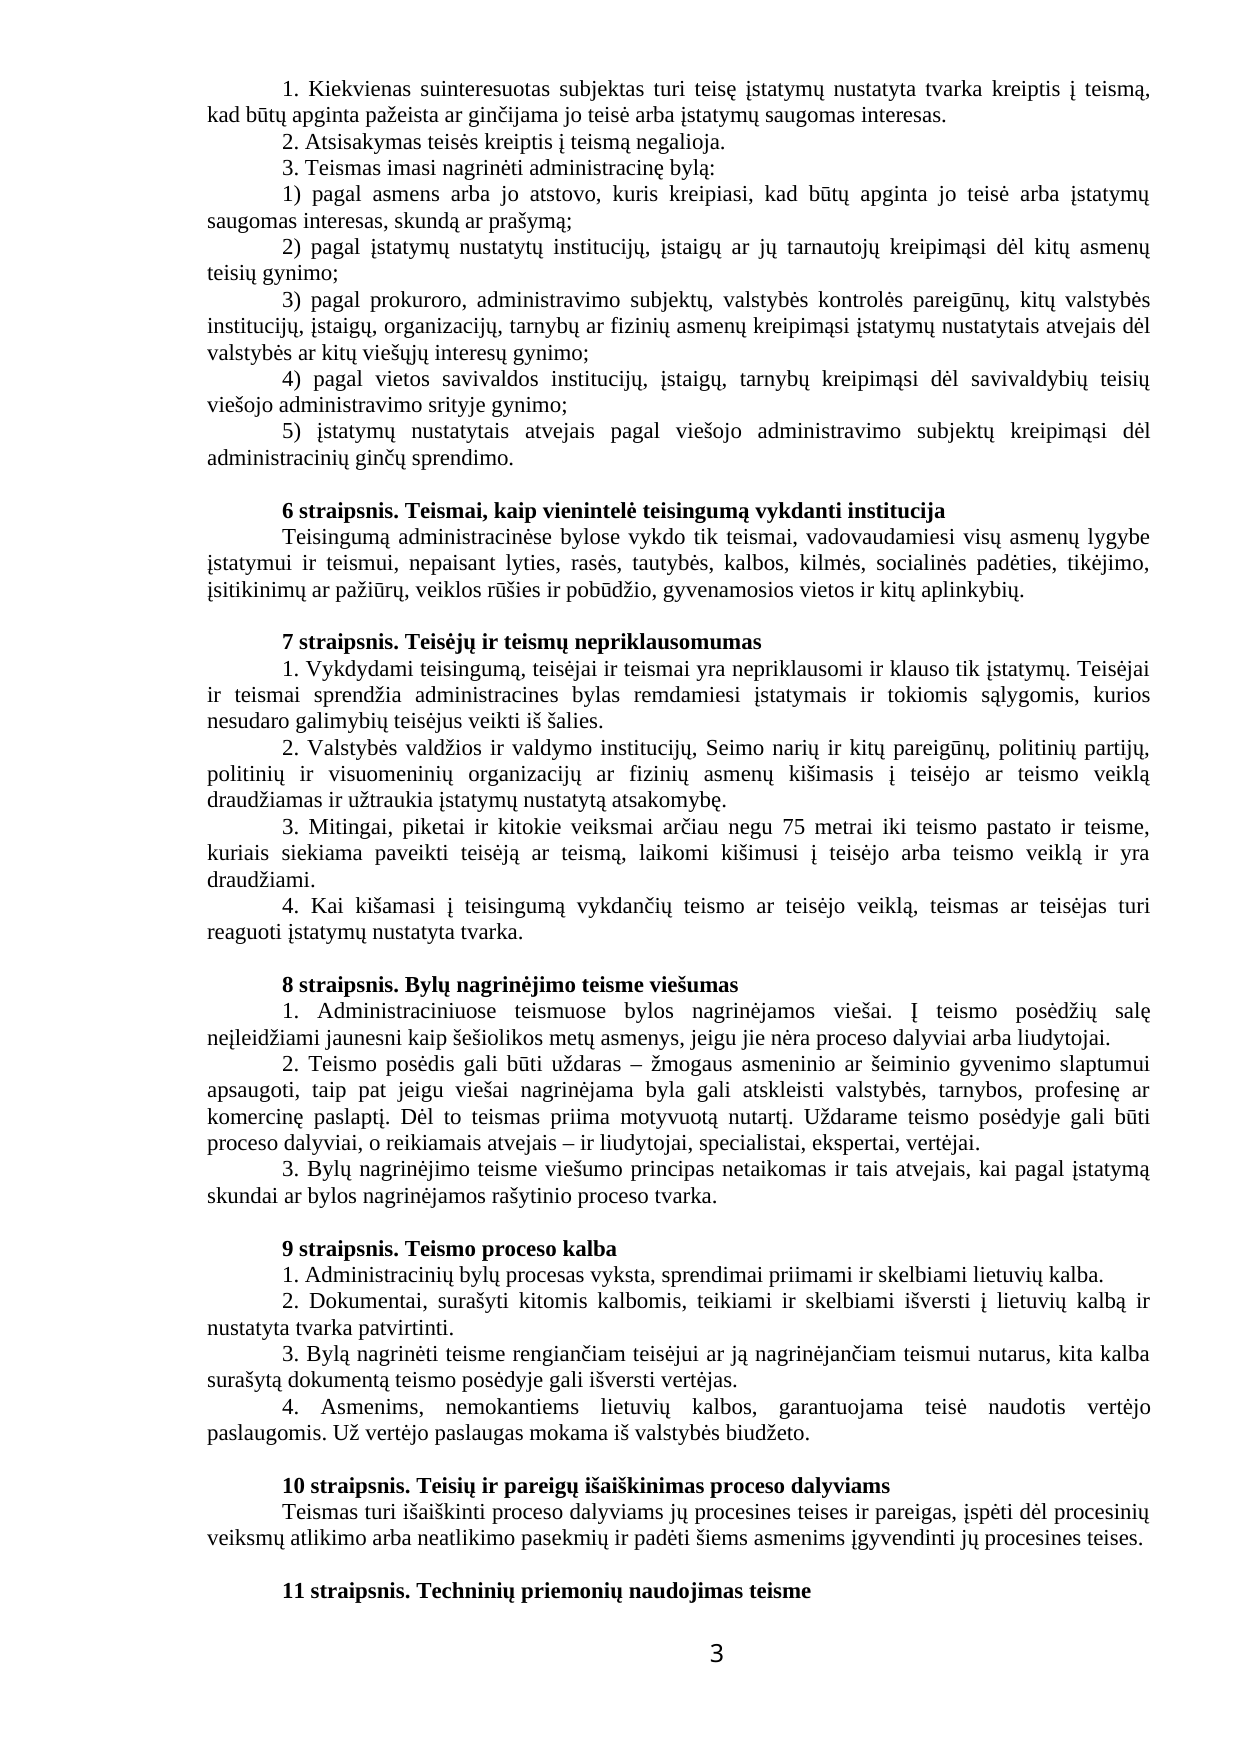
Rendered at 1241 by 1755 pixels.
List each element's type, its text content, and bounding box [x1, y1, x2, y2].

text Teismas turi išaiškinti proceso dalyviams jų procesines teises ir pareigas, įspėti dėl procesinių veiksmų atlikimo arba neatlikimo pasekmių ir padėti šiems asmenims įgyvendinti jų procesines teises. [207, 1498, 1152, 1551]
text 3. Bylų nagrinėjimo teisme viešumo principas netaikomas ir tais atvejais, kai pagal įstatymą skundai ar bylos nagrinėjamos rašytinio proceso tvarka. [207, 1156, 1152, 1208]
text 3. Teismas imasi nagrinėti administracinę bylą: [207, 154, 1152, 180]
text 1. Administracinių bylų procesas vyksta, sprendimai priimami ir skelbiami lietuvių kalba. [207, 1261, 1152, 1287]
text 1) pagal asmens arba jo atstovo, kuris kreipiasi, kad būtų apginta jo teisė arba įstatymų saugomas interesas, skundą ar prašymą; [207, 180, 1152, 233]
text 11 straipsnis. Techninių priemonių naudojimas teisme [207, 1577, 1152, 1603]
text 1. Vykdydami teisingumą, teisėjai ir teismai yra nepriklausomi ir klauso tik įstatymų. Teisėjai ir teismai sprendžia administracines bylas remdamiesi įstatymais ir tokiomis sąlygomis, kurios nesudaro galimybių teisėjus veikti iš šalies. [207, 655, 1152, 734]
text 5) įstatymų nustatytais atvejais pagal viešojo administravimo subjektų kreipimąsi dėl administracinių ginčų sprendimo. [207, 418, 1152, 470]
text 9 straipsnis. Teismo proceso kalba [207, 1234, 1152, 1261]
text Teisingumą administracinėse bylose vykdo tik teismai, vadovaudamiesi visų asmenų lygybe įstatymui ir teismui, nepaisant lyties, rasės, tautybės, kalbos, kilmės, socialinės padėties, tikėjimo, įsitikinimų ar pažiūrų, veiklos rūšies ir pobūdžio, gyvenamosios vietos ir kitų aplinkybių. [207, 523, 1152, 602]
text 8 straipsnis. Bylų nagrinėjimo teisme viešumas [207, 971, 1152, 997]
text 10 straipsnis. Teisių ir pareigų išaiškinimas proceso dalyviams [207, 1472, 1152, 1498]
text 7 straipsnis. Teisėjų ir teismų nepriklausomumas [207, 628, 1152, 655]
text 2. Atsisakymas teisės kreiptis į teismą negalioja. [207, 128, 1152, 154]
text 2. Teismo posėdis gali būti uždaras – žmogaus asmeninio ar šeiminio gyvenimo slaptumui apsaugoti, taip pat jeigu viešai nagrinėjama byla gali atskleisti valstybės, tarnybos, profesinę ar komercinę paslaptį. Dėl to teismas priima motyvuotą nutartį. Uždarame teismo posėdyje gali būti proceso dalyviai, o reikiamais atvejais – ir liudytojai, specialistai, ekspertai, vertėjai. [207, 1050, 1152, 1156]
text 2. Valstybės valdžios ir valdymo institucijų, Seimo narių ir kitų pareigūnų, politinių partijų, politinių ir visuomeninių organizacijų ar fizinių asmenų kišimasis į teisėjo ar teismo veiklą draudžiamas ir užtraukia įstatymų nustatytą atsakomybę. [207, 734, 1152, 813]
text 4) pagal vietos savivaldos institucijų, įstaigų, tarnybų kreipimąsi dėl savivaldybių teisių viešojo administravimo srityje gynimo; [207, 365, 1152, 418]
text 3. Mitingai, piketai ir kitokie veiksmai arčiau negu 75 metrai iki teismo pastato ir teisme, kuriais siekiama paveikti teisėją ar teismą, laikomi kišimusi į teisėjo arba teismo veiklą ir yra draudžiami. [207, 813, 1152, 892]
text 4. Kai kišamasi į teisingumą vykdančių teismo ar teisėjo veiklą, teismas ar teisėjas turi reaguoti įstatymų nustatyta tvarka. [207, 892, 1152, 945]
text 1. Administraciniuose teismuose bylos nagrinėjamos viešai. Į teismo posėdžių salę neįleidžiami jaunesni kaip šešiolikos metų asmenys, jeigu jie nėra proceso dalyviai arba liudytojai. [207, 997, 1152, 1050]
text 3. Bylą nagrinėti teisme rengiančiam teisėjui ar ją nagrinėjančiam teismui nutarus, kita kalba surašytą dokumentą teismo posėdyje gali išversti vertėjas. [207, 1340, 1152, 1393]
text 4. Asmenims, nemokantiems lietuvių kalbos, garantuojama teisė naudotis vertėjo paslaugomis. Už vertėjo paslaugas mokama iš valstybės biudžeto. [207, 1393, 1152, 1445]
text 1. Kiekvienas suinteresuotas subjektas turi teisę įstatymų nustatyta tvarka kreiptis į teismą, kad būtų apginta pažeista ar ginčijama jo teisė arba įstatymų saugomas interesas. [207, 75, 1152, 128]
text 2) pagal įstatymų nustatytų institucijų, įstaigų ar jų tarnautojų kreipimąsi dėl kitų asmenų teisių gynimo; [207, 233, 1152, 286]
text 2. Dokumentai, surašyti kitomis kalbomis, teikiami ir skelbiami išversti į lietuvių kalbą ir nustatyta tvarka patvirtinti. [207, 1287, 1152, 1340]
text 6 straipsnis. Teismai, kaip vienintelė teisingumą vykdanti institucija [282, 497, 1152, 523]
text 3) pagal prokuroro, administravimo subjektų, valstybės kontrolės pareigūnų, kitų valstybės institucijų, įstaigų, organizacijų, tarnybų ar fizinių asmenų kreipimąsi įstatymų nustatytais atvejais dėl valstybės ar kitų viešųjų interesų gynimo; [207, 286, 1152, 365]
